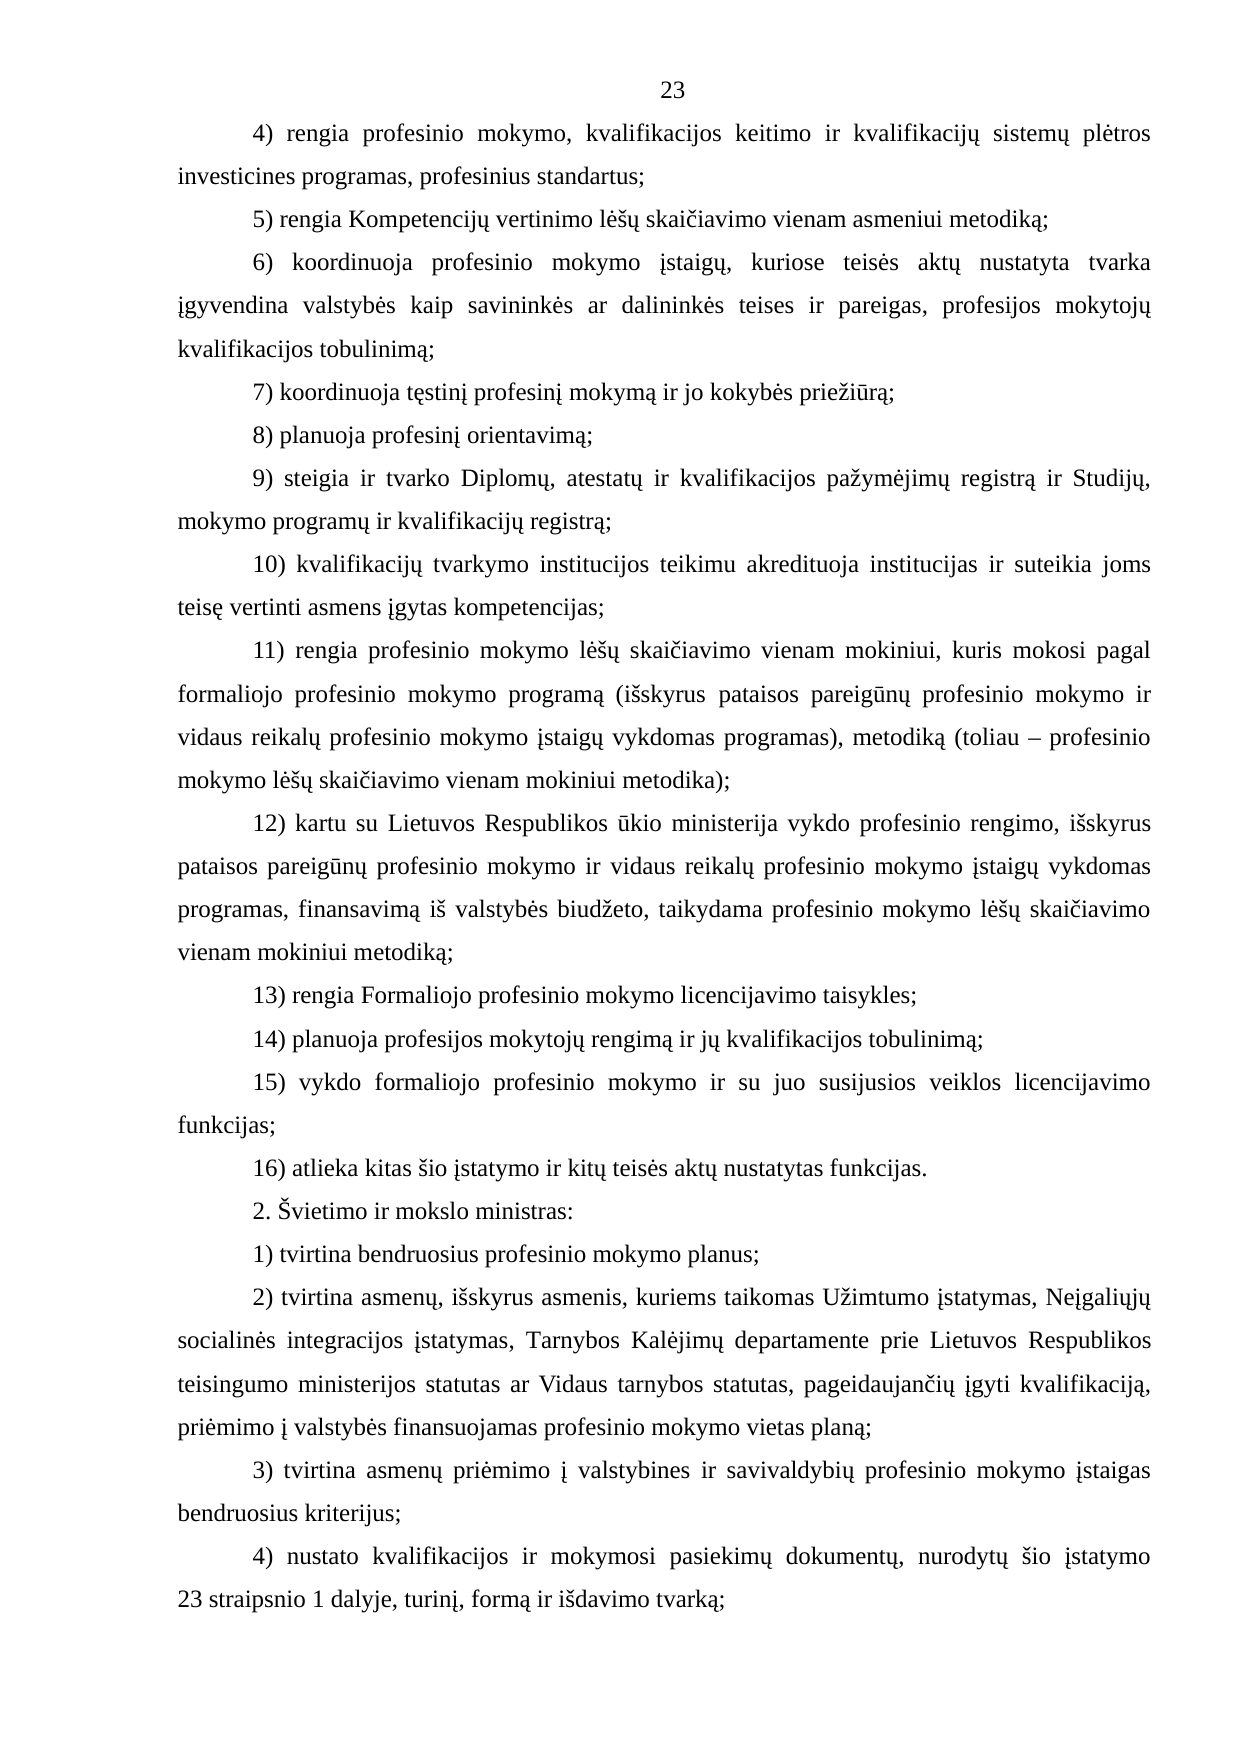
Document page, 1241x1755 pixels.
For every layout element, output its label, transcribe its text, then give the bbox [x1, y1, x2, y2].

text 16) atlieka kitas šio įstatymo ir kitų teisės aktų nustatytas funkcijas. [177, 1153, 1152, 1182]
text 7) koordinuoja tęstinį profesinį mokymą ir jo kokybės priežiūrą; [177, 377, 1152, 406]
text 12) kartu su Lietuvos Respublikos ūkio ministerija vykdo profesinio rengimo, išskyrus pataisos pareigūnų profesinio mokymo ir vidaus reikalų profesinio mokymo įstaigų vykdomas programas, finansavimą iš valstybės biudžeto, taikydama profesinio mokymo lėšų skaičiavimo vienam mokiniui metodiką; [177, 808, 1152, 966]
text 6) koordinuoja profesinio mokymo įstaigų, kuriose teisės aktų nustatyta tvarka įgyvendina valstybės kaip savininkės ar dalininkės teises ir pareigas, profesijos mokytojų kvalifikacijos tobulinimą; [177, 247, 1152, 362]
text 11) rengia profesinio mokymo lėšų skaičiavimo vienam mokiniui, kuris mokosi pagal formaliojo profesinio mokymo programą (išskyrus pataisos pareigūnų profesinio mokymo ir vidaus reikalų profesinio mokymo įstaigų vykdomas programas), metodiką (toliau – profesinio mokymo lėšų skaičiavimo vienam mokiniui metodika); [177, 636, 1152, 794]
text 1) tvirtina bendruosius profesinio mokymo planus; [177, 1239, 1152, 1268]
text 4) nustato kvalifikacijos ir mokymosi pasiekimų dokumentų, nurodytų šio įstatymo 23 straipsnio 1 dalyje, turinį, formą ir išdavimo tvarką; [177, 1541, 1152, 1613]
text 15) vykdo formaliojo profesinio mokymo ir su juo susijusios veiklos licencijavimo funkcijas; [177, 1067, 1152, 1139]
text 10) kvalifikacijų tvarkymo institucijos teikimu akredituoja institucijas ir suteikia joms teisę vertinti asmens įgytas kompetencijas; [177, 549, 1152, 621]
text 4) rengia profesinio mokymo, kvalifikacijos keitimo ir kvalifikacijų sistemų plėtros investicines programas, profesinius standartus; [177, 118, 1152, 190]
text 3) tvirtina asmenų priėmimo į valstybines ir savivaldybių profesinio mokymo įstaigas bendruosius kriterijus; [177, 1455, 1152, 1527]
text 2. Švietimo ir mokslo ministras: [177, 1196, 1152, 1225]
text 5) rengia Kompetencijų vertinimo lėšų skaičiavimo vienam asmeniui metodiką; [177, 204, 1152, 233]
text 14) planuoja profesijos mokytojų rengimą ir jų kvalifikacijos tobulinimą; [177, 1024, 1152, 1052]
text 8) planuoja profesinį orientavimą; [177, 420, 1152, 449]
text 2) tvirtina asmenų, išskyrus asmenis, kuriems taikomas Užimtumo įstatymas, Neįgaliųjų socialinės integracijos įstatymas, Tarnybos Kalėjimų departamente prie Lietuvos Respublikos teisingumo ministerijos statutas ar Vidaus tarnybos statutas, pageidaujančių įgyti kvalifikaciją, priėmimo į valstybės finansuojamas profesinio mokymo vietas planą; [177, 1282, 1152, 1441]
text 9) steigia ir tvarko Diplomų, atestatų ir kvalifikacijos pažymėjimų registrą ir Studijų, mokymo programų ir kvalifikacijų registrą; [177, 463, 1152, 535]
text 13) rengia Formaliojo profesinio mokymo licencijavimo taisykles; [177, 981, 1152, 1009]
